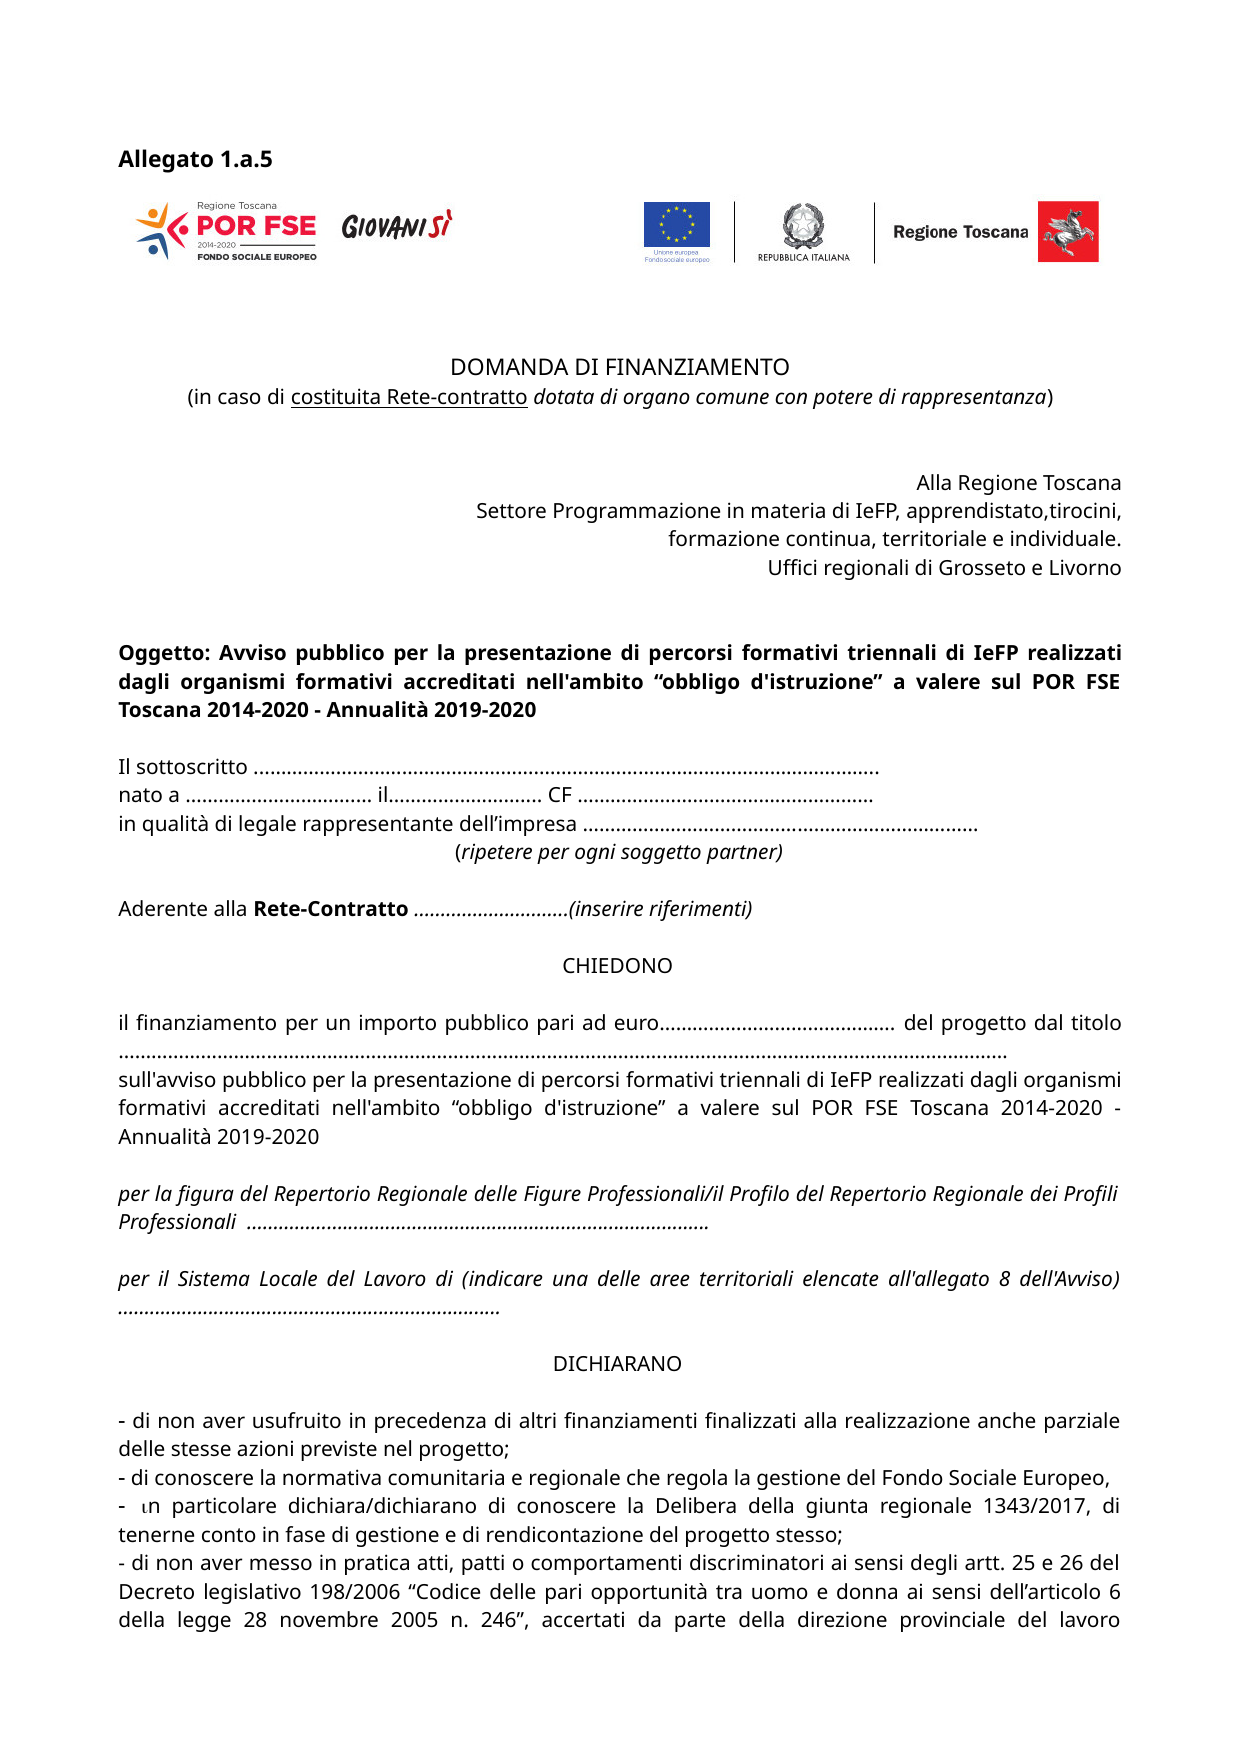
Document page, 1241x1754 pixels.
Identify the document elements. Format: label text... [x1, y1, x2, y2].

text Aderente alla Rete-Contratto ………………………..(inserire riferimenti) [118, 894, 1122, 923]
text (ripetere per ogni soggetto partner) [118, 837, 1122, 866]
text per la figura del Repertorio Regionale delle Figure Professionali/il Profilo del Repertorio Regionale dei Profili Professionali ………………..................................................................... [118, 1179, 1122, 1236]
text Il sottoscritto ...………………………………………….…………………………………………………….. [118, 752, 1122, 781]
text nato a ………………………….… il…………………….... CF ……………………………………………… [118, 781, 1122, 809]
subtitle Allegato 1.a.5 [118, 143, 1122, 174]
text - di conoscere la normativa comunitaria e regionale che regola la gestione del Fondo Sociale Europeo, [118, 1463, 1122, 1491]
text - di non aver usufruito in precedenza di altri finanziamenti finalizzati alla realizzazione anche parziale delle stesse azioni previste nel progetto; [118, 1406, 1122, 1463]
text formazione continua, territoriale e individuale. [118, 524, 1122, 553]
text per il Sistema Locale del Lavoro di (indicare una delle aree territoriali elencate all'allegato 8 dell'Avviso) …..................................................................... [118, 1264, 1122, 1321]
text - in particolare dichiara/dichiarano di conoscere la Delibera della giunta regionale 1343/2017, di tenerne conto in fase di gestione e di rendicontazione del progetto stesso; [118, 1491, 1122, 1548]
text Alla Regione Toscana [118, 468, 1122, 496]
text DOMANDA DI FINANZIAMENTO [118, 351, 1122, 382]
text CHIEDONO [118, 951, 1122, 979]
text DICHIARANO [118, 1349, 1122, 1378]
text il finanziamento per un importo pubblico pari ad euro……………………………………. del progetto dal titolo ……………………………………………………………………………………………………………………………………………… [118, 1008, 1122, 1065]
text sull'avviso pubblico per la presentazione di percorsi FORMATIVI TRIENNALI DI IeFP realizzati dagli organismi formativi accreditati nell'ambito “obbligo d'istruzione” a valere sul POR FSE Toscana 2014-2020 - Annualità 2019-2020 [118, 1065, 1122, 1150]
text in qualità di legale rappresentante dell’impresa ……………………………………………………………… [118, 809, 1122, 837]
text - di non aver messo in pratica atti, patti o comportamenti discriminatori ai sensi degli artt. 25 e 26 del Decreto legislativo 198/2006 “Codice delle pari opportunità tra uomo e donna ai sensi dell’articolo 6 della legge 28 novembre 2005 n. 246”, accertati da parte della direzione provinciale del lavoro [118, 1548, 1122, 1634]
text (in caso di costituita Rete-contratto dotata di organo comune con potere di rappresentanza) [118, 382, 1122, 411]
text Settore Programmazione in materia di IeFP, apprendistato,tirocini, [118, 496, 1122, 524]
text Oggetto: Avviso pubblico per la presentazione di percorsi FORMATIVI TRIENNALI DI IeFP realizzati dagli organismi formativi accreditati nell'ambito “obbligo d'istruzione” a valere sul POR FSE Toscana 2014-2020 - Annualità 2019-2020 [118, 638, 1122, 724]
picture [120, 178, 1118, 295]
text Uffici regionali di Grosseto e Livorno [118, 553, 1122, 581]
